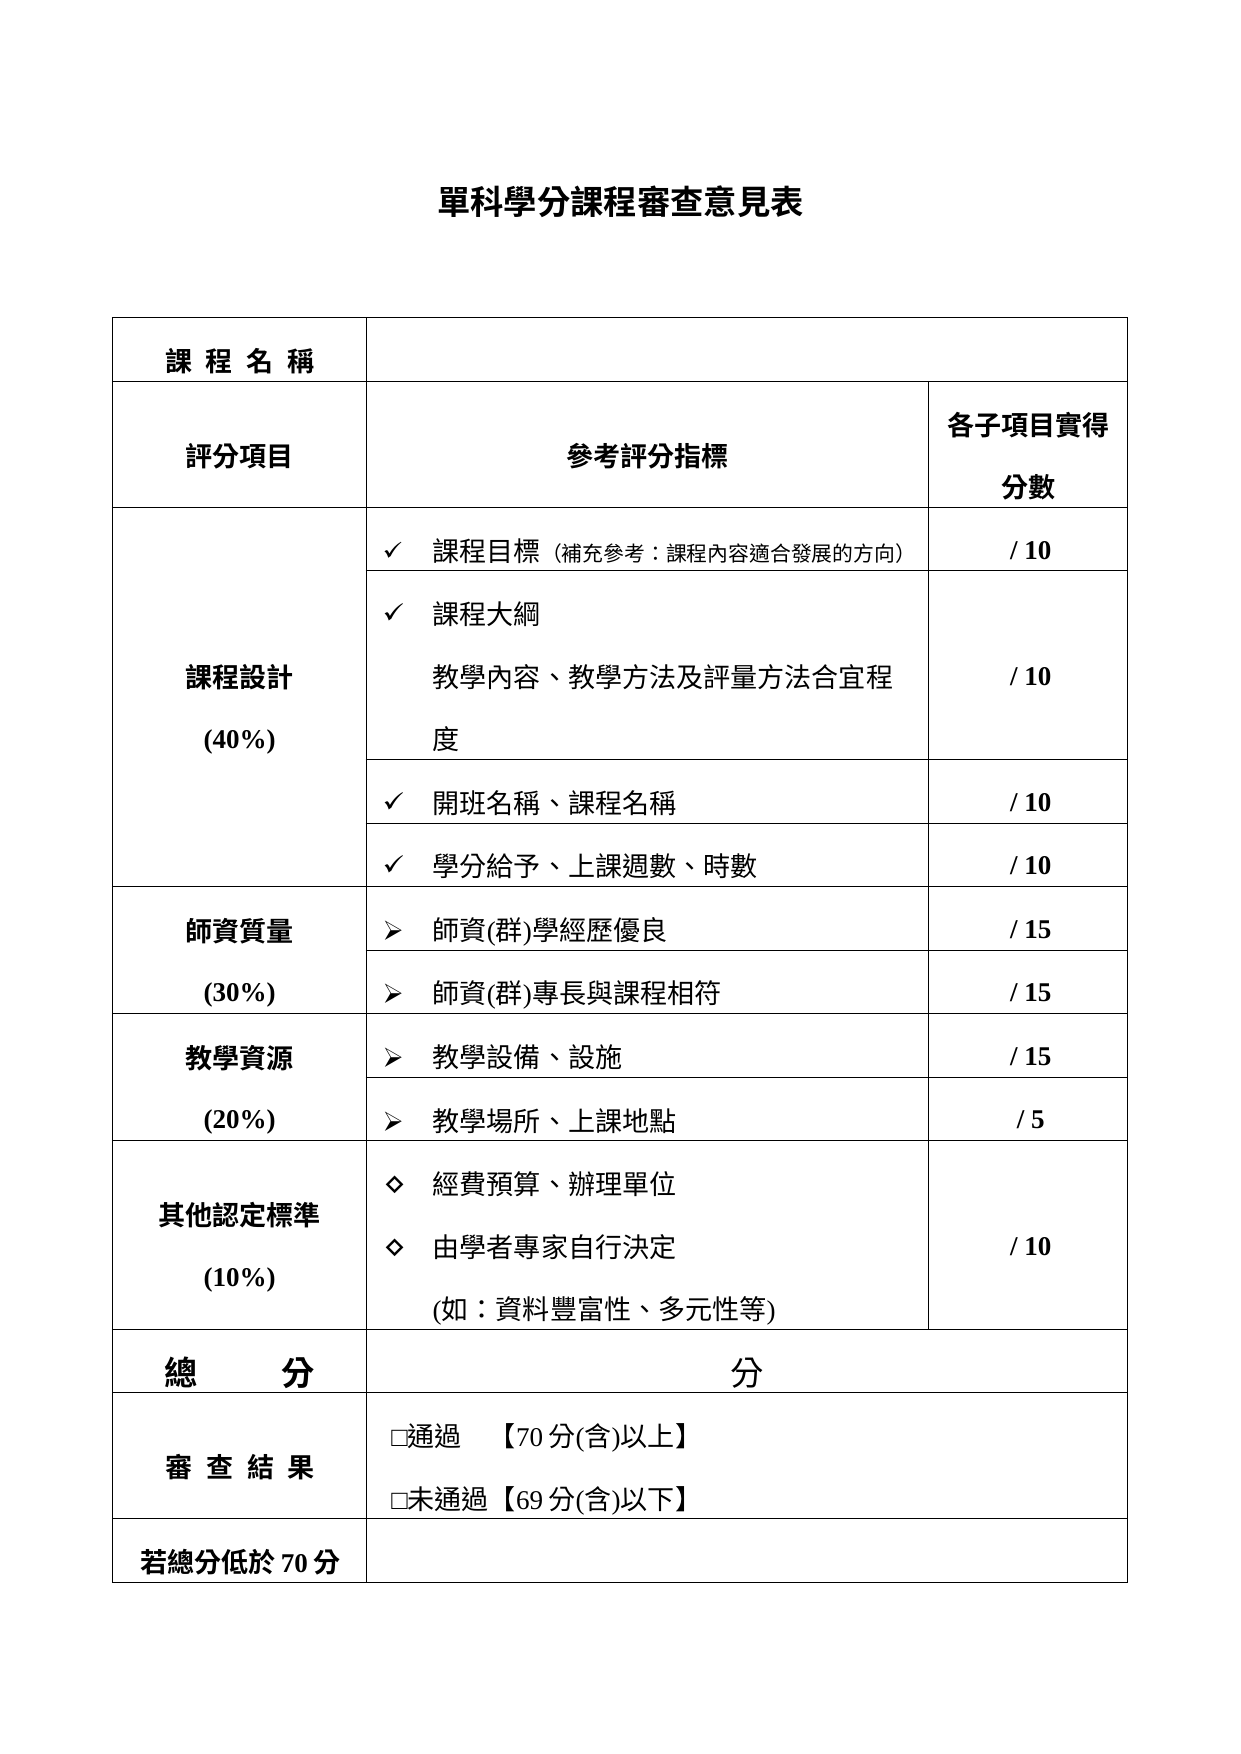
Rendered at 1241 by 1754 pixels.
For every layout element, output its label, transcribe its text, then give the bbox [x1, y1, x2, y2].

table_cell 師資(群)學經歷優良 [367, 887, 928, 949]
table_cell / 10 [929, 508, 1127, 570]
table_cell / 10 [929, 824, 1127, 886]
table_cell 若總分低於70分 [113, 1519, 366, 1582]
table_cell 師資(群)專長與課程相符 [367, 951, 928, 1013]
table_cell 其他認定標準 (10%) [113, 1141, 366, 1329]
table_cell 開班名稱、課程名稱 [367, 760, 928, 822]
table_cell 學分給予、上課週數、時數 [367, 824, 928, 886]
table_cell / 10 [929, 760, 1127, 822]
table_cell 課程設計 (40%) [113, 508, 366, 886]
table_cell 課程大綱 教學內容、教學方法及評量方法合宜程度 [367, 571, 928, 759]
table_cell 教學場所、上課地點 [367, 1078, 928, 1140]
table_cell 各子項目實得分數 [929, 382, 1127, 507]
table_cell 總 分 [113, 1330, 366, 1392]
table_cell / 10 [929, 571, 1127, 759]
table_header [367, 318, 1127, 381]
table_cell 參考評分指標 [367, 382, 928, 507]
subtitle 單科學分課程審查意見表 [187, 158, 1053, 221]
table_cell / 15 [929, 951, 1127, 1013]
table_cell / 5 [929, 1078, 1127, 1140]
table_cell 課程目標（補充參考：課程內容適合發展的方向） [367, 508, 928, 570]
table_header 課 程 名 稱 [113, 318, 366, 381]
table_cell 教學設備、設施 [367, 1014, 928, 1077]
table_cell / 10 [929, 1141, 1127, 1329]
table_cell / 15 [929, 887, 1127, 949]
table_cell 師資質量 (30%) [113, 887, 366, 1013]
table_cell / 15 [929, 1014, 1127, 1077]
table_cell 教學資源 (20%) [113, 1014, 366, 1140]
table_cell □通過 【70分(含)以上】 □未通過【69分(含)以下】 [367, 1393, 1127, 1518]
table_cell 經費預算、辦理單位 由學者專家自行決定 (如：資料豐富性、多元性等) [367, 1141, 928, 1329]
table_cell 分 [367, 1330, 1127, 1392]
table_cell 評分項目 [113, 382, 366, 507]
table_cell [367, 1519, 1127, 1582]
table_cell 審 查 結 果 [113, 1393, 366, 1518]
